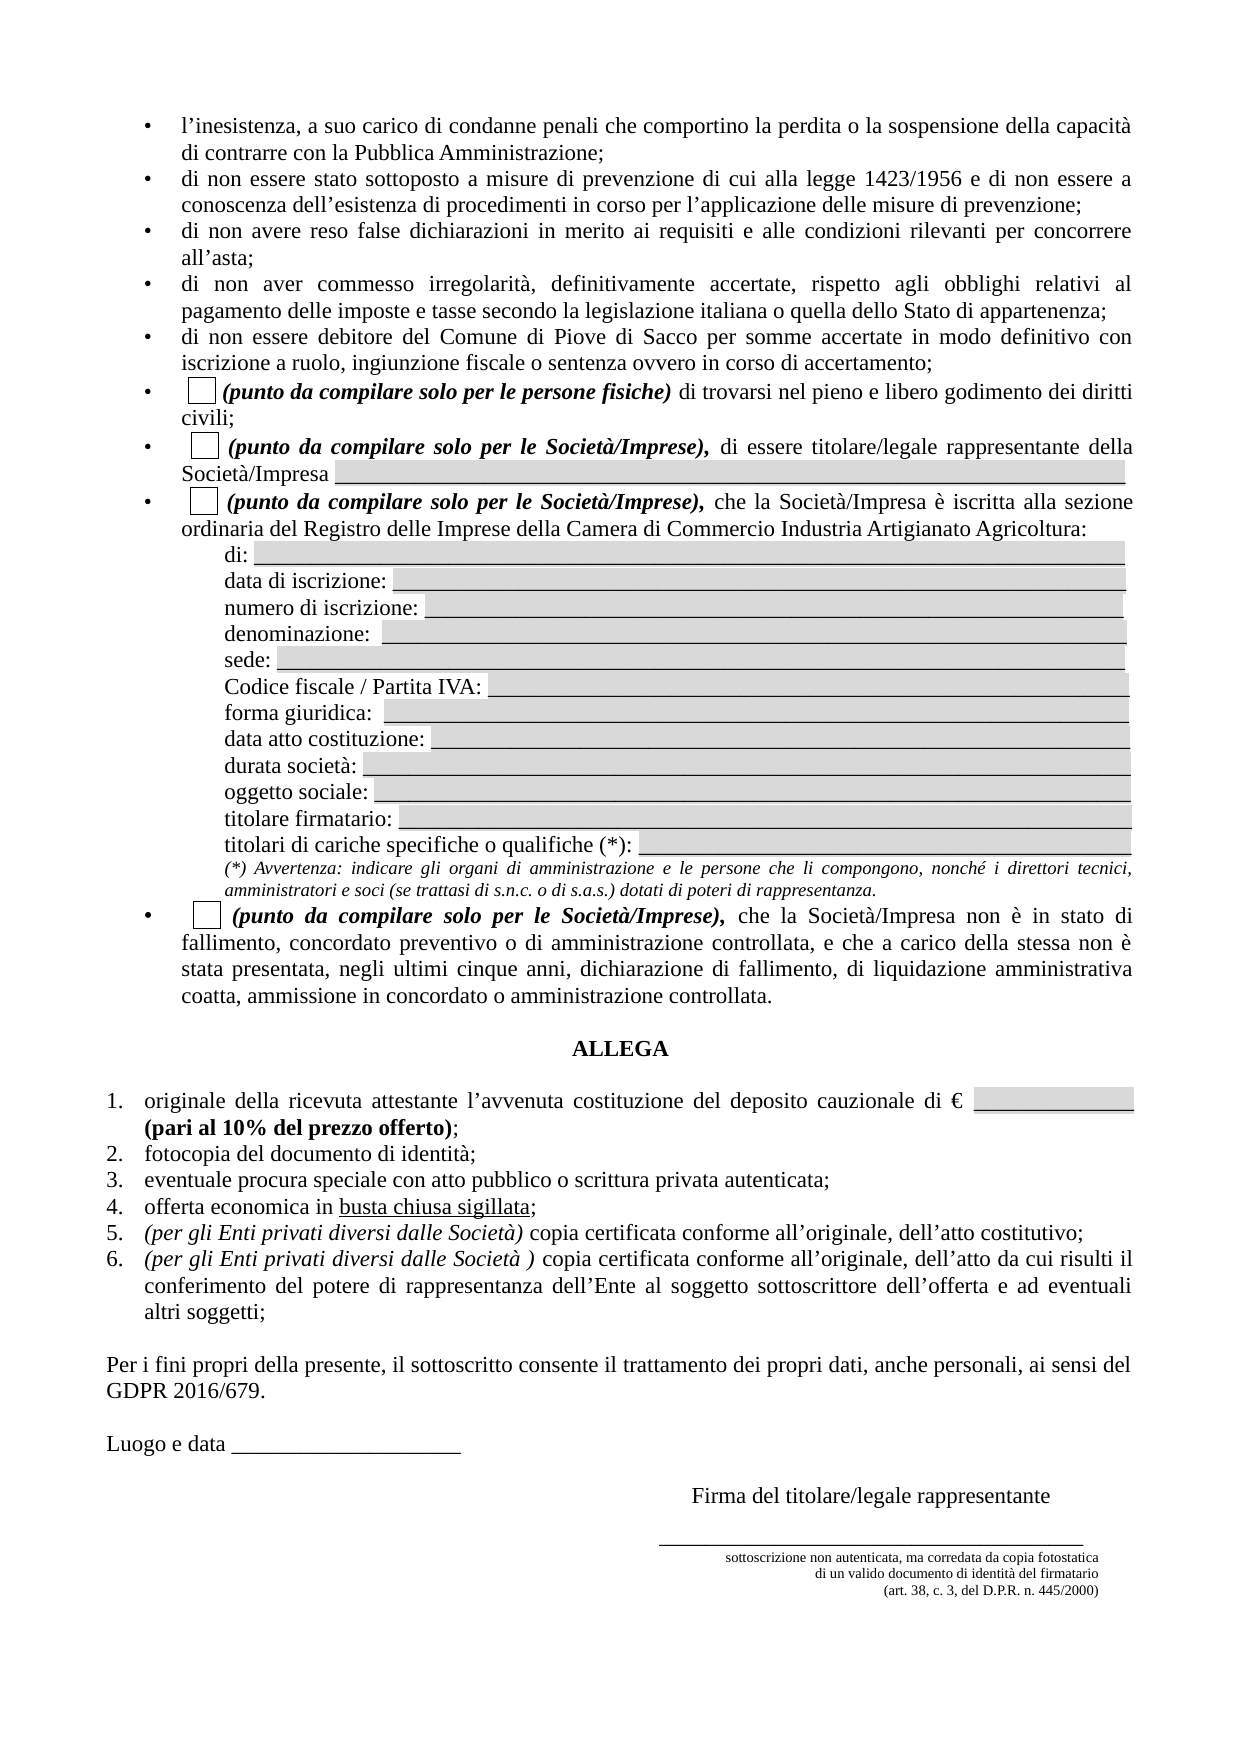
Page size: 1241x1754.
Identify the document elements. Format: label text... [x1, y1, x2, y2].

text Per i fini propri della presente, il sottoscritto consente il trattamento dei propri dati, anche personali, ai sensi del GDPR 2016/679. [106, 1351, 1134, 1403]
text sottoscrizione non autenticata, ma corredata da copia fotostatica [431, 1548, 1098, 1565]
text Luogo e data ____________________ [106, 1430, 1134, 1456]
list (punto da compilare solo per le Società/Imprese), di essere titolare/legale rappresentante della Società/Impresa _____________________________________________________________________ [144, 431, 1134, 486]
list (per gli Enti privati diversi dalle Società) copia certificata conforme all’originale, dell’atto costitutivo; [106, 1219, 1134, 1245]
list l’inesistenza, a suo carico di condanne penali che comportino la perdita o la sospensione della capacità di contrarre con la Pubblica Amministrazione; [144, 112, 1134, 165]
list (punto da compilare solo per le Società/Imprese), che la Società/Impresa non è in stato di fallimento, concordato preventivo o di amministrazione controllata, e che a carico della stessa non è stata presentata, negli ultimi cinque anni, dichiarazione di fallimento, di liquidazione amministrativa coatta, ammissione in concordato o amministrazione controllata. [144, 900, 1134, 1008]
text titolari di cariche specifiche o qualifiche (*): ___________________________________________ [106, 831, 1134, 857]
list di non avere reso false dichiarazioni in merito ai requisiti e alle condizioni rilevanti per concorrere all’asta; [144, 218, 1134, 270]
text data di iscrizione: ________________________________________________________________ [106, 567, 1134, 594]
text ALLEGA [106, 1034, 1134, 1061]
list di non essere debitore del Comune di Piove di Sacco per somme accertate in modo definitivo con iscrizione a ruolo, ingiunzione fiscale o sentenza ovvero in corso di accertamento; [144, 323, 1134, 376]
text forma giuridica: _________________________________________________________________ [106, 699, 1134, 726]
text data atto costituzione: _____________________________________________________________ [106, 726, 1134, 752]
list (per gli Enti privati diversi dalle Società ) copia certificata conforme all’originale, dell’atto da cui risulti il conferimento del potere di rappresentanza dell’Ente al soggetto sottoscrittore dell’offerta e ad eventuali altri soggetti; [106, 1245, 1134, 1324]
text Firma del titolare/legale rappresentante [608, 1483, 1134, 1509]
text (*) Avvertenza: indicare gli organi di amministrazione e le persone che li compongono, nonché i direttori tecnici, amministratori e soci (se trattasi di s.n.c. o di s.a.s.) dotati di poteri di rappresentanza. [224, 857, 1134, 900]
list di non essere stato sottoposto a misure di prevenzione di cui alla legge 1423/1956 e di non essere a conoscenza dell’esistenza di procedimenti in corso per l’applicazione delle misure di prevenzione; [144, 165, 1134, 218]
text durata società: ___________________________________________________________________ [106, 752, 1134, 778]
text Codice fiscale / Partita IVA: ________________________________________________________ [106, 673, 1134, 699]
text _____________________________________ [608, 1522, 1134, 1548]
text numero di iscrizione: _____________________________________________________________ [106, 594, 1134, 620]
list originale della ricevuta attestante l’avvenuta costituzione del deposito cauzionale di € ______________ (pari al 10% del prezzo offerto); [106, 1087, 1134, 1140]
text di un valido documento di identità del firmatario [431, 1565, 1098, 1582]
list offerta economica in busta chiusa sigillata; [106, 1193, 1134, 1219]
text titolare firmatario: ________________________________________________________________ [106, 804, 1134, 831]
text (art. 38, c. 3, del D.P.R. n. 445/2000) [431, 1582, 1098, 1599]
text sede: __________________________________________________________________________ [106, 646, 1134, 673]
text denominazione: _________________________________________________________________ [106, 620, 1134, 646]
list (punto da compilare solo per le Società/Imprese), che la Società/Impresa è iscritta alla sezione ordinaria del Registro delle Imprese della Camera di Commercio Industria Artigianato Agricoltura: [144, 486, 1134, 541]
list (punto da compilare solo per le persone fisiche) di trovarsi nel pieno e libero godimento dei diritti civili; [144, 376, 1134, 431]
text oggetto sociale: __________________________________________________________________ [106, 778, 1134, 804]
list di non aver commesso irregolarità, definitivamente accertate, rispetto agli obblighi relativi al pagamento delle imposte e tasse secondo la legislazione italiana o quella dello Stato di appartenenza; [144, 270, 1134, 323]
list eventuale procura speciale con atto pubblico o scrittura privata autenticata; [106, 1166, 1134, 1193]
list fotocopia del documento di identità; [106, 1140, 1134, 1166]
text di: ____________________________________________________________________________ [106, 541, 1134, 567]
